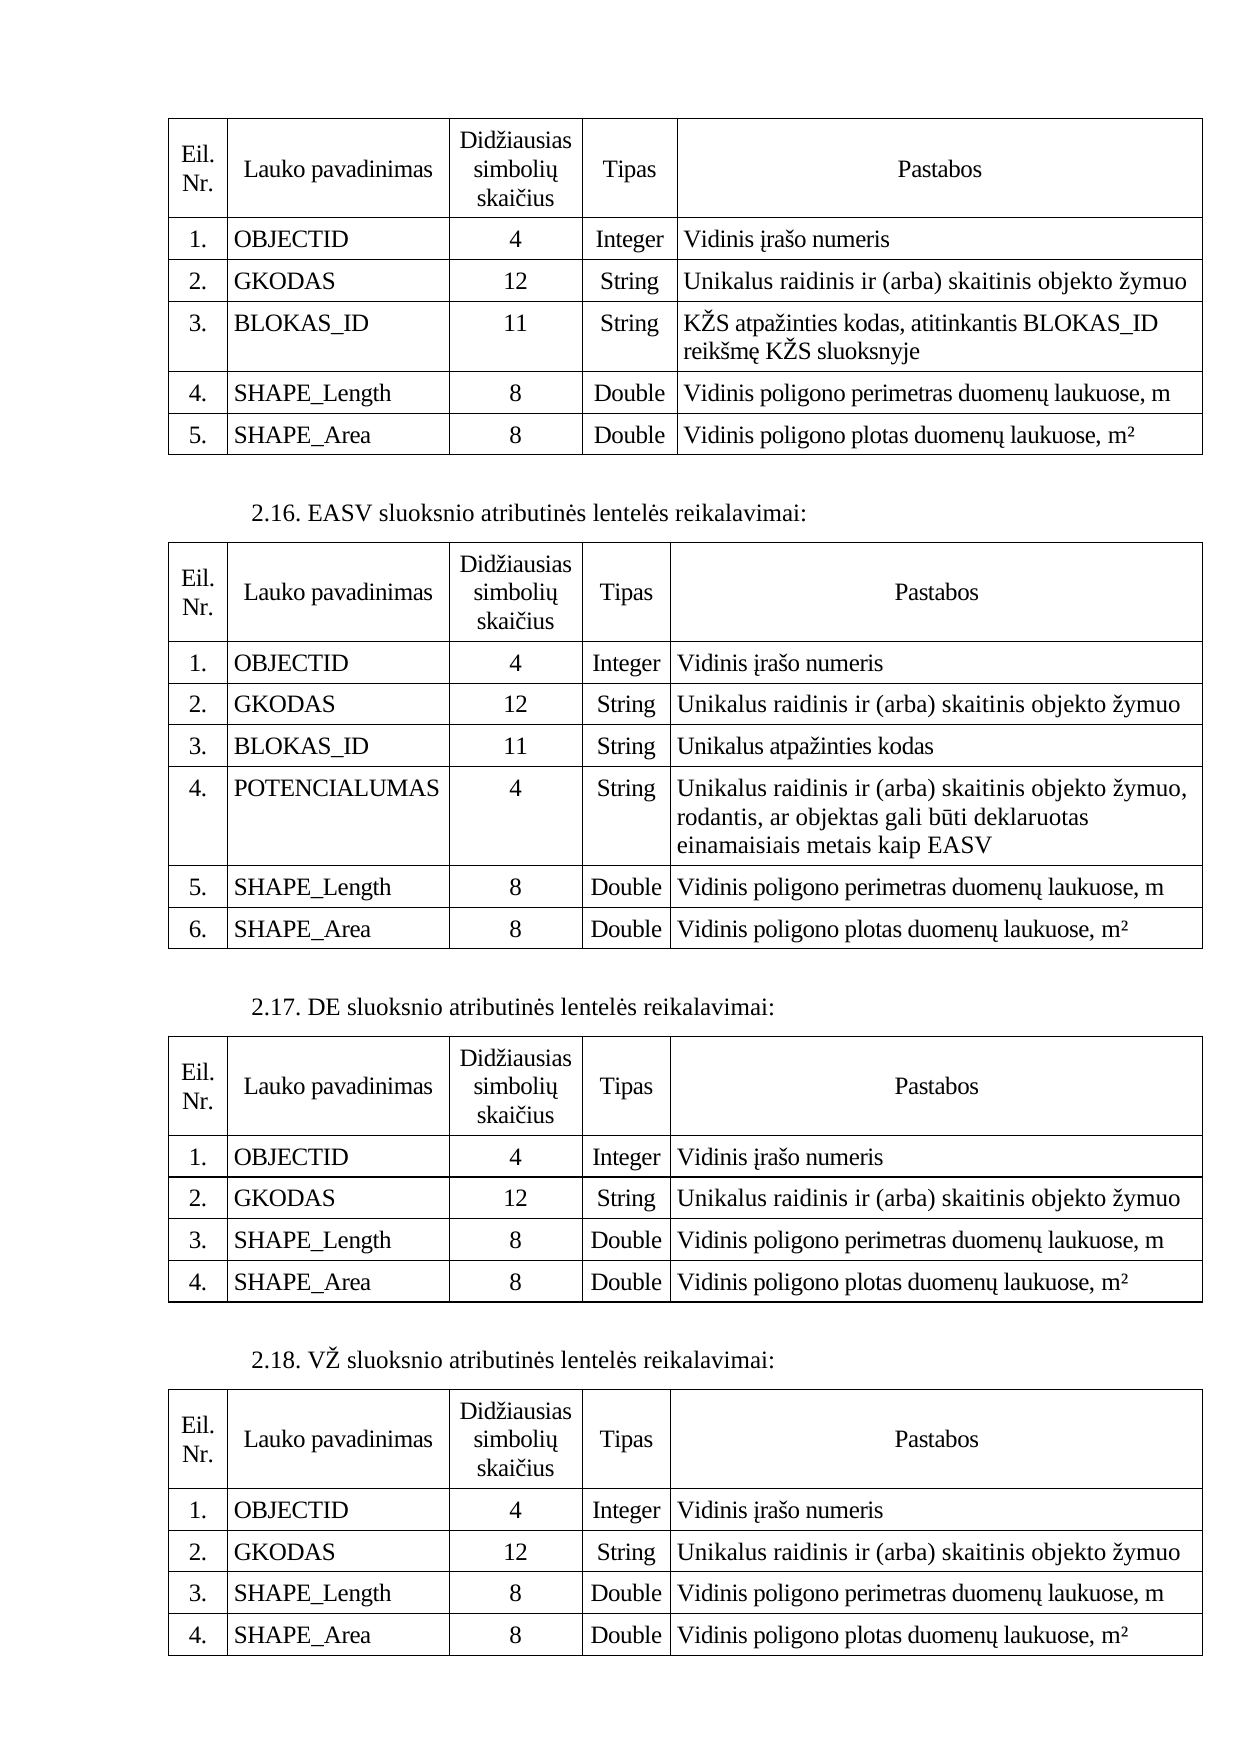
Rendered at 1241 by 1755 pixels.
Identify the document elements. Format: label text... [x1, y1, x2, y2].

table_cell Integer [583, 1489, 670, 1529]
table_cell String [583, 1178, 670, 1218]
table_cell 1. [169, 218, 227, 259]
table_cell BLOKAS_ID [228, 725, 449, 766]
table_cell 4 [450, 218, 582, 259]
table_header Eil. Nr. [169, 119, 227, 217]
table_cell 8 [450, 1261, 582, 1301]
table_cell Vidinis poligono perimetras duomenų laukuose, m [671, 866, 1202, 907]
table_cell Double [583, 866, 670, 907]
table_header Tipas [583, 1390, 670, 1488]
table_cell GKODAS [228, 684, 449, 724]
table_cell 3. [169, 1572, 227, 1613]
table_header Lauko pavadinimas [228, 1037, 449, 1135]
table_header Pastabos [671, 543, 1202, 641]
table_header Pastabos [671, 1037, 1202, 1135]
table_cell SHAPE_Length [228, 372, 449, 413]
table_cell 6. [169, 908, 227, 948]
table_cell Vidinis poligono plotas duomenų laukuose, m² [678, 414, 1202, 454]
table_header Lauko pavadinimas [228, 1390, 449, 1488]
table_cell 8 [450, 1614, 582, 1654]
table_cell Vidinis poligono plotas duomenų laukuose, m² [671, 1614, 1202, 1654]
table_header Didžiausias simbolių skaičius [450, 1390, 582, 1488]
table_cell String [583, 302, 677, 371]
table_cell GKODAS [228, 1531, 449, 1571]
table_cell 4 [450, 642, 582, 682]
table_header Tipas [583, 1037, 670, 1135]
table_cell Double [583, 908, 670, 948]
table_cell shape_Area [228, 414, 449, 454]
table_cell Double [583, 1572, 670, 1613]
text 2.18. VŽ sluoksnio atributinės lentelės reikalavimai: [177, 1346, 1181, 1374]
table_cell 8 [450, 414, 582, 454]
table_cell String [583, 260, 677, 301]
table_cell shape_Area [228, 1261, 449, 1301]
table_cell Unikalus raidinis ir (arba) skaitinis objekto žymuo [671, 1178, 1202, 1218]
table_cell 2. [169, 260, 227, 301]
table_header Eil. Nr. [169, 543, 227, 641]
table_cell Vidinis poligono perimetras duomenų laukuose, m [671, 1572, 1202, 1613]
table_cell shape_Area [228, 1614, 449, 1654]
table_cell 5. [169, 866, 227, 907]
table_cell Unikalus raidinis ir (arba) skaitinis objekto žymuo [671, 684, 1202, 724]
table_cell 1. [169, 1136, 227, 1176]
table_cell OBJECTID [228, 642, 449, 682]
table_cell Double [583, 1614, 670, 1654]
table_header Lauko pavadinimas [228, 119, 449, 217]
table_cell Vidinis įrašo numeris [671, 1489, 1202, 1529]
table_cell 3. [169, 1219, 227, 1260]
table_cell potencialumas [228, 767, 449, 865]
table_cell 4. [169, 372, 227, 413]
table_cell Vidinis poligono plotas duomenų laukuose, m² [671, 908, 1202, 948]
table_header Pastabos [678, 119, 1202, 217]
table_cell 4 [450, 1489, 582, 1529]
table_cell 8 [450, 908, 582, 948]
table_cell Vidinis įrašo numeris [678, 218, 1202, 259]
table_cell 11 [450, 725, 582, 766]
table_cell SHAPE_Length [228, 866, 449, 907]
table_cell 8 [450, 1219, 582, 1260]
table_cell Vidinis įrašo numeris [671, 1136, 1202, 1176]
table_cell 8 [450, 372, 582, 413]
table_cell 12 [450, 260, 582, 301]
table_cell 2. [169, 1178, 227, 1218]
table_cell 4. [169, 1261, 227, 1301]
table_cell Unikalus raidinis ir (arba) skaitinis objekto žymuo [671, 1531, 1202, 1571]
table_cell SHAPE_Length [228, 1219, 449, 1260]
table_cell Integer [583, 1136, 670, 1176]
table_cell BLOKAS_ID [228, 302, 449, 371]
table_cell Unikalus atpažinties kodas [671, 725, 1202, 766]
text 2.17. DE sluoksnio atributinės lentelės reikalavimai: [177, 992, 1181, 1021]
table_cell Vidinis poligono perimetras duomenų laukuose, m [678, 372, 1202, 413]
table_cell 8 [450, 1572, 582, 1613]
table_cell 4 [450, 1136, 582, 1176]
table_cell String [583, 725, 670, 766]
table_cell String [583, 684, 670, 724]
table_header Pastabos [671, 1390, 1202, 1488]
table_cell KŽS atpažinties kodas, atitinkantis BLOKAS_ID reikšmę KŽS sluoksnyje [678, 302, 1202, 371]
table_header Eil. Nr. [169, 1390, 227, 1488]
table_cell shape_Area [228, 908, 449, 948]
table_cell 12 [450, 684, 582, 724]
table_cell 12 [450, 1178, 582, 1218]
table_header Tipas [583, 119, 677, 217]
table_cell 3. [169, 302, 227, 371]
table_cell 11 [450, 302, 582, 371]
table_cell OBJECTID [228, 1489, 449, 1529]
table_cell Vidinis įrašo numeris [671, 642, 1202, 682]
table_cell Integer [583, 642, 670, 682]
table_cell 4 [450, 767, 582, 865]
table_header Lauko pavadinimas [228, 543, 449, 641]
table_cell 2. [169, 684, 227, 724]
table_cell GKODAS [228, 260, 449, 301]
table_cell 2. [169, 1531, 227, 1571]
table_cell Vidinis poligono plotas duomenų laukuose, m² [671, 1261, 1202, 1301]
table_cell Unikalus raidinis ir (arba) skaitinis objekto žymuo [678, 260, 1202, 301]
table_header Didžiausias simbolių skaičius [450, 1037, 582, 1135]
table_cell Double [583, 1261, 670, 1301]
table_cell 12 [450, 1531, 582, 1571]
table_cell String [583, 1531, 670, 1571]
table_cell Double [583, 414, 677, 454]
table_cell String [583, 767, 670, 865]
table_cell 5. [169, 414, 227, 454]
table_header Didžiausias simbolių skaičius [450, 543, 582, 641]
table_header Tipas [583, 543, 670, 641]
table_cell Unikalus raidinis ir (arba) skaitinis objekto žymuo, rodantis, ar objektas gali būti deklaruotas einamaisiais metais kaip EASV [671, 767, 1202, 865]
text 2.16. EASV sluoksnio atributinės lentelės reikalavimai: [177, 498, 1181, 527]
table_cell Double [583, 372, 677, 413]
table_cell OBJECTID [228, 1136, 449, 1176]
table_cell GKODAS [228, 1178, 449, 1218]
table_cell Integer [583, 218, 677, 259]
table_cell 1. [169, 1489, 227, 1529]
table_cell 4. [169, 1614, 227, 1654]
table_cell Double [583, 1219, 670, 1260]
table_cell SHAPE_Length [228, 1572, 449, 1613]
table_cell 3. [169, 725, 227, 766]
table_cell 8 [450, 866, 582, 907]
table_header Didžiausias simbolių skaičius [450, 119, 582, 217]
table_header Eil. Nr. [169, 1037, 227, 1135]
table_cell 1. [169, 642, 227, 682]
table_cell 4. [169, 767, 227, 865]
table_cell OBJECTID [228, 218, 449, 259]
table_cell Vidinis poligono perimetras duomenų laukuose, m [671, 1219, 1202, 1260]
